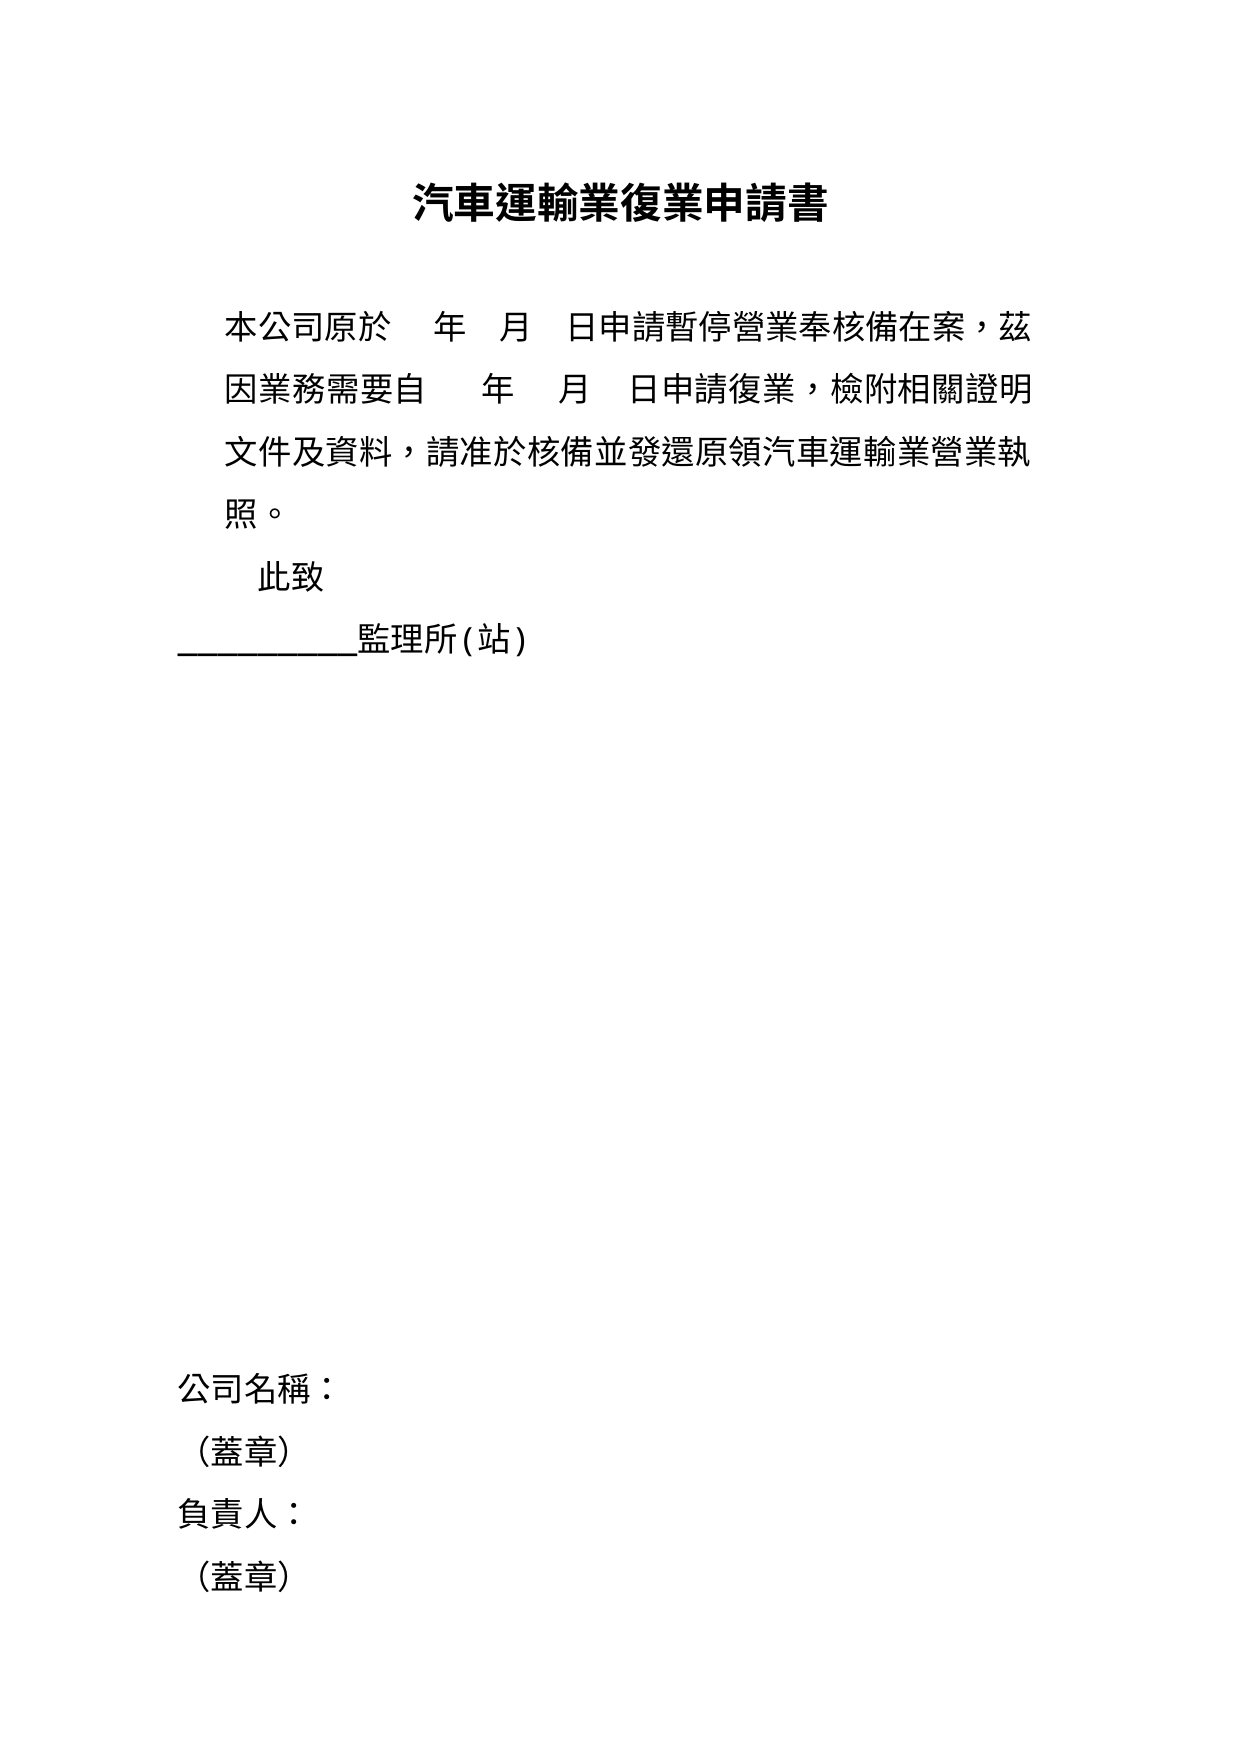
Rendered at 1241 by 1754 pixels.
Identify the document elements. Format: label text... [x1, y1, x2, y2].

text 負責人： （蓋章） [177, 1471, 1063, 1596]
text _________監理所(站) [177, 596, 1063, 658]
text 本公司原於 年 月 日申請暫停營業奉核備在案，茲因業務需要自 年 月 日申請復業，檢附相關證明文件及資料，請准於核備並發還原領汽車運輸業營業執照。 [224, 283, 1033, 533]
text 汽車運輸業復業申請書 [177, 158, 1063, 221]
text 公司名稱： （蓋章） [177, 1346, 1063, 1471]
text 此致 [177, 533, 1063, 596]
